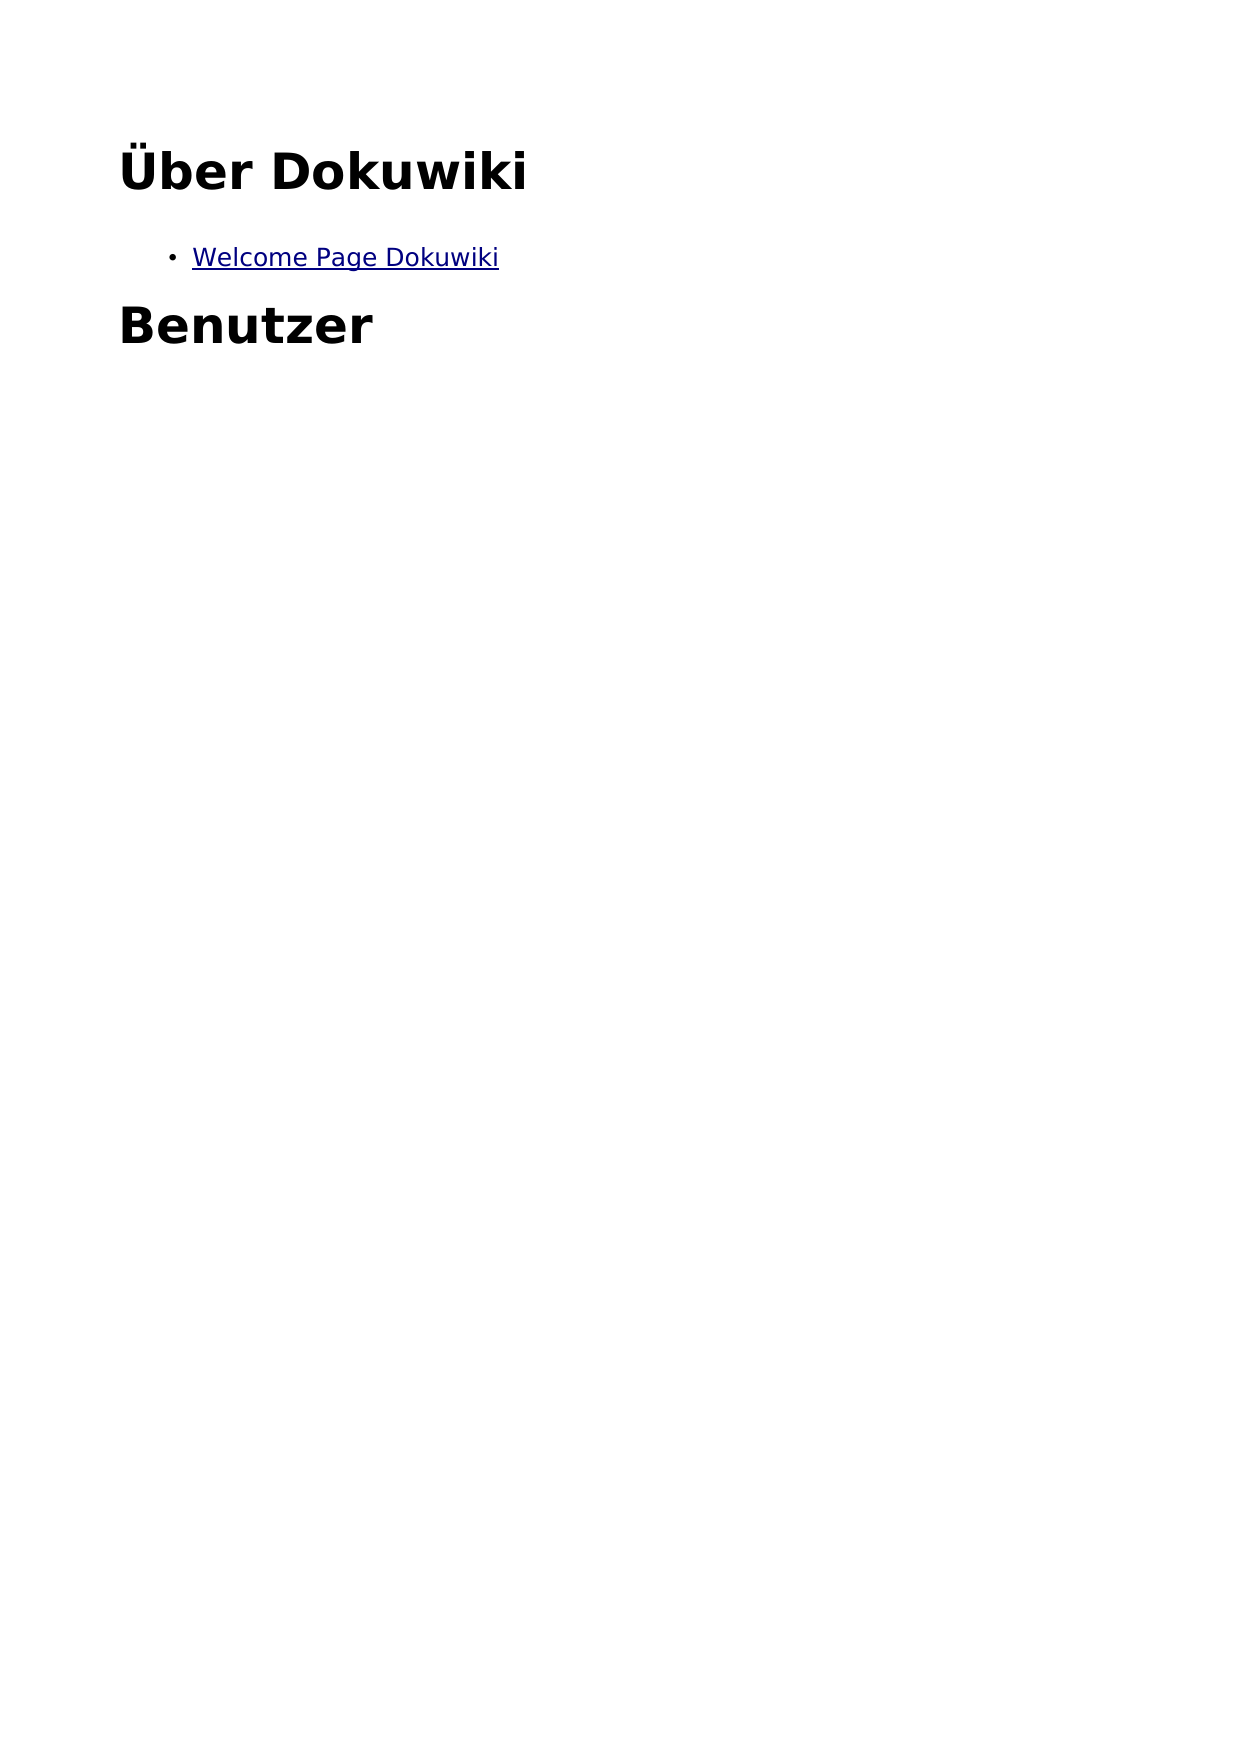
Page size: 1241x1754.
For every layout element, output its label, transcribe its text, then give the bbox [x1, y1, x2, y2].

subtitle Benutzer [118, 297, 1122, 356]
list Welcome Page Dokuwiki [177, 243, 1122, 272]
subtitle Über Dokuwiki [118, 143, 1122, 201]
